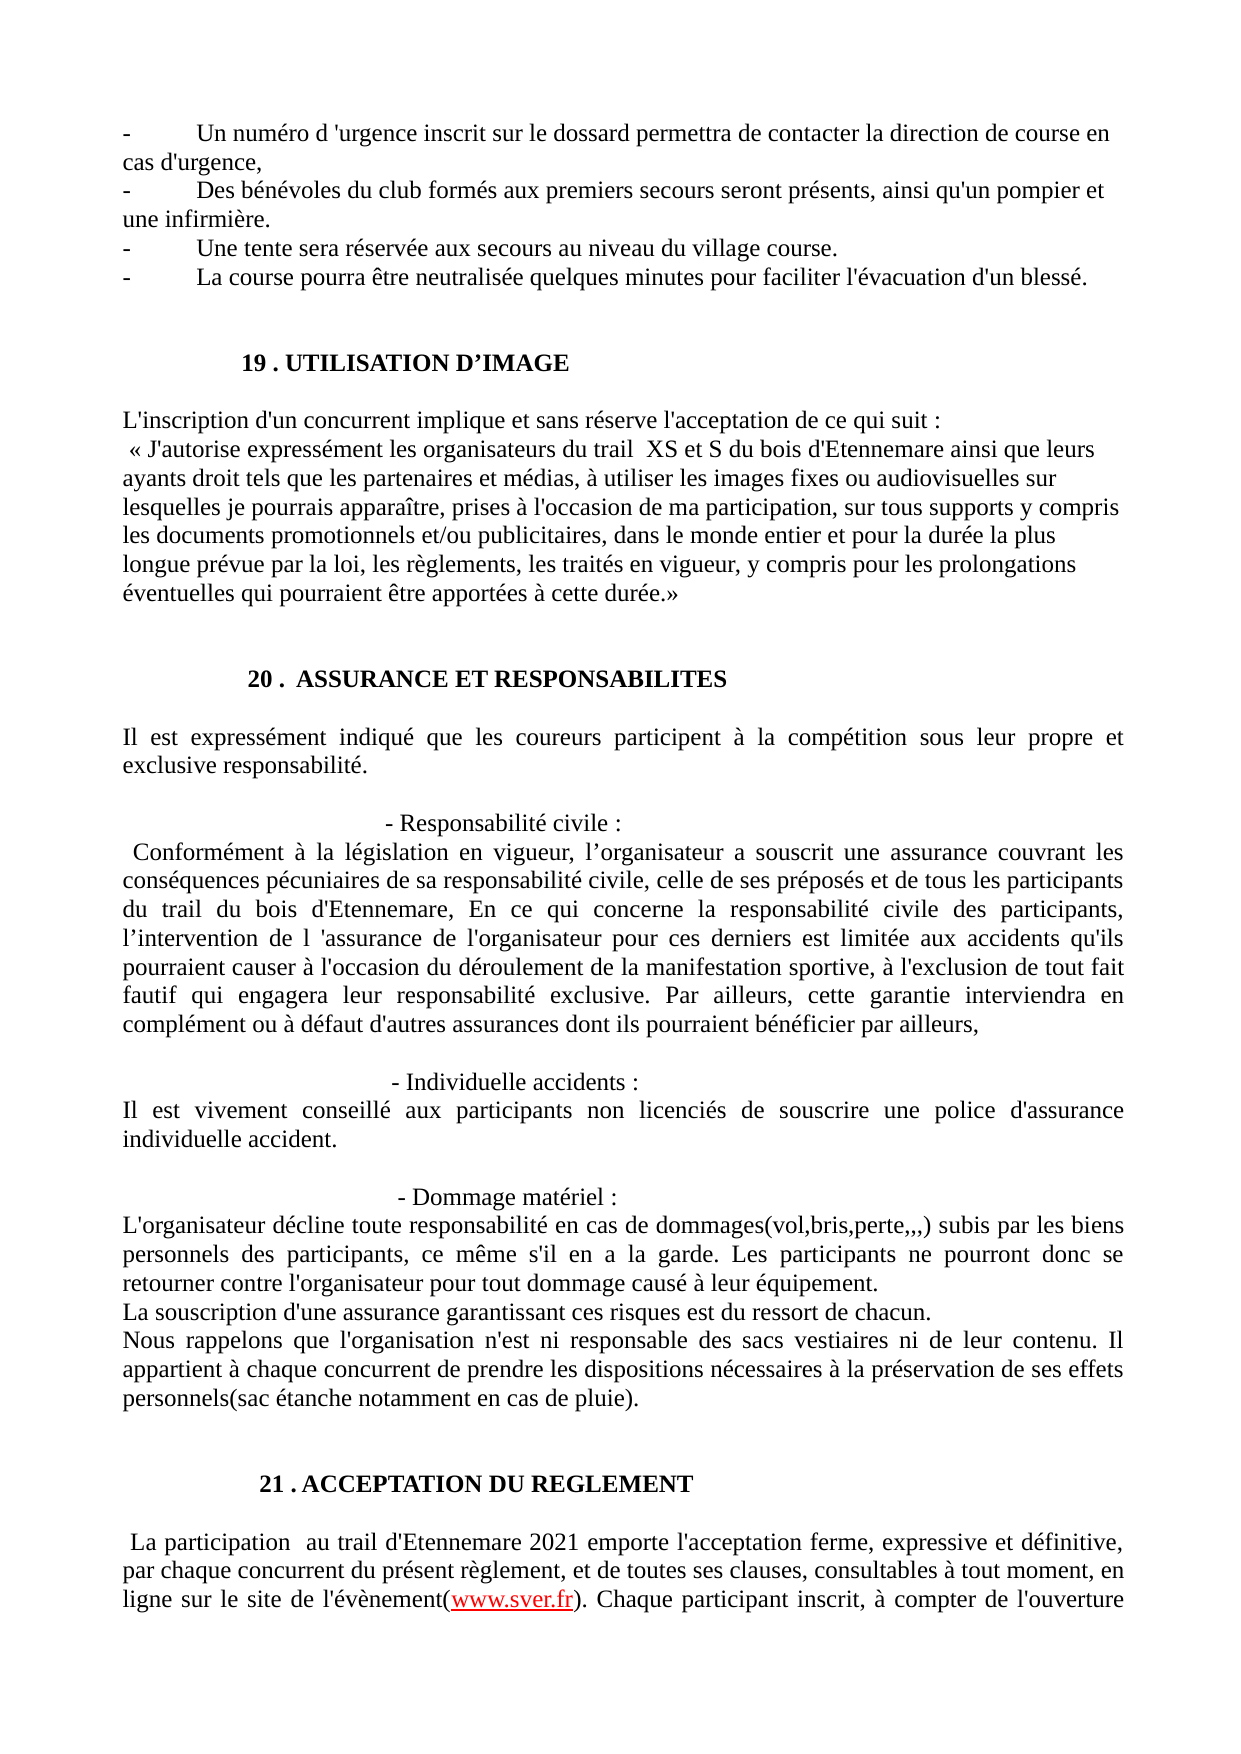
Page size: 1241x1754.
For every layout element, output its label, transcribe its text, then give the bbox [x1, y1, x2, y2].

list Une tente sera réservée aux secours au niveau du village course. [122, 233, 1125, 262]
text - Dommage matériel : [122, 1182, 1125, 1211]
text La participation au trail d'Etennemare 2021 emporte l'acceptation ferme, expressive et définitive, par chaque concurrent du présent règlement, et de toutes ses clauses, consultables à tout moment, en ligne sur le site de l'évènement(www.sver.fr). Chaque participant inscrit, à compter de l'ouverture [122, 1527, 1125, 1613]
text 20 . ASSURANCE ET RESPONSABILITES [122, 664, 1125, 693]
text - Individuelle accidents : [122, 1067, 1125, 1096]
text Il est expressément indiqué que les coureurs participent à la compétition sous leur propre et exclusive responsabilité. [122, 722, 1125, 779]
text 19 . UTILISATION D’IMAGE [122, 348, 1125, 377]
text - Responsabilité civile : [122, 808, 1125, 837]
text Nous rappelons que l'organisation n'est ni responsable des sacs vestiaires ni de leur contenu. Il appartient à chaque concurrent de prendre les dispositions nécessaires à la préservation de ses effets personnels(sac étanche notamment en cas de pluie). [122, 1326, 1125, 1412]
text La souscription d'une assurance garantissant ces risques est du ressort de chacun. [122, 1297, 1125, 1326]
text L'organisateur décline toute responsabilité en cas de dommages(vol,bris,perte,,,) subis par les biens personnels des participants, ce même s'il en a la garde. Les participants ne pourront donc se retourner contre l'organisateur pour tout dommage causé à leur équipement. [122, 1211, 1125, 1297]
list Des bénévoles du club formés aux premiers secours seront présents, ainsi qu'un pompier et une infirmière. [122, 176, 1125, 233]
text « J'autorise expressément les organisateurs du trail XS et S du bois d'Etennemare ainsi que leurs ayants droit tels que les partenaires et médias, à utiliser les images fixes ou audiovisuelles sur lesquelles je pourrais apparaître, prises à l'occasion de ma participation, sur tous supports y compris les documents promotionnels et/ou publicitaires, dans le monde entier et pour la durée la plus longue prévue par la loi, les règlements, les traités en vigueur, y compris pour les prolongations éventuelles qui pourraient être apportées à cette durée.» [122, 434, 1125, 607]
text Il est vivement conseillé aux participants non licenciés de souscrire une police d'assurance individuelle accident. [122, 1096, 1125, 1153]
list Un numéro d 'urgence inscrit sur le dossard permettra de contacter la direction de course en cas d'urgence, [122, 118, 1125, 176]
list La course pourra être neutralisée quelques minutes pour faciliter l'évacuation d'un blessé. [122, 262, 1125, 291]
text Conformément à la législation en vigueur, l’organisateur a souscrit une assurance couvrant les conséquences pécuniaires de sa responsabilité civile, celle de ses préposés et de tous les participants du trail du bois d'Etennemare, En ce qui concerne la responsabilité civile des participants, l’intervention de l 'assurance de l'organisateur pour ces derniers est limitée aux accidents qu'ils pourraient causer à l'occasion du déroulement de la manifestation sportive, à l'exclusion de tout fait fautif qui engagera leur responsabilité exclusive. Par ailleurs, cette garantie interviendra en complément ou à défaut d'autres assurances dont ils pourraient bénéficier par ailleurs, [122, 837, 1125, 1038]
text L'inscription d'un concurrent implique et sans réserve l'acceptation de ce qui suit : [122, 406, 1125, 434]
text 21 . ACCEPTATION DU REGLEMENT [128, 1469, 1125, 1498]
